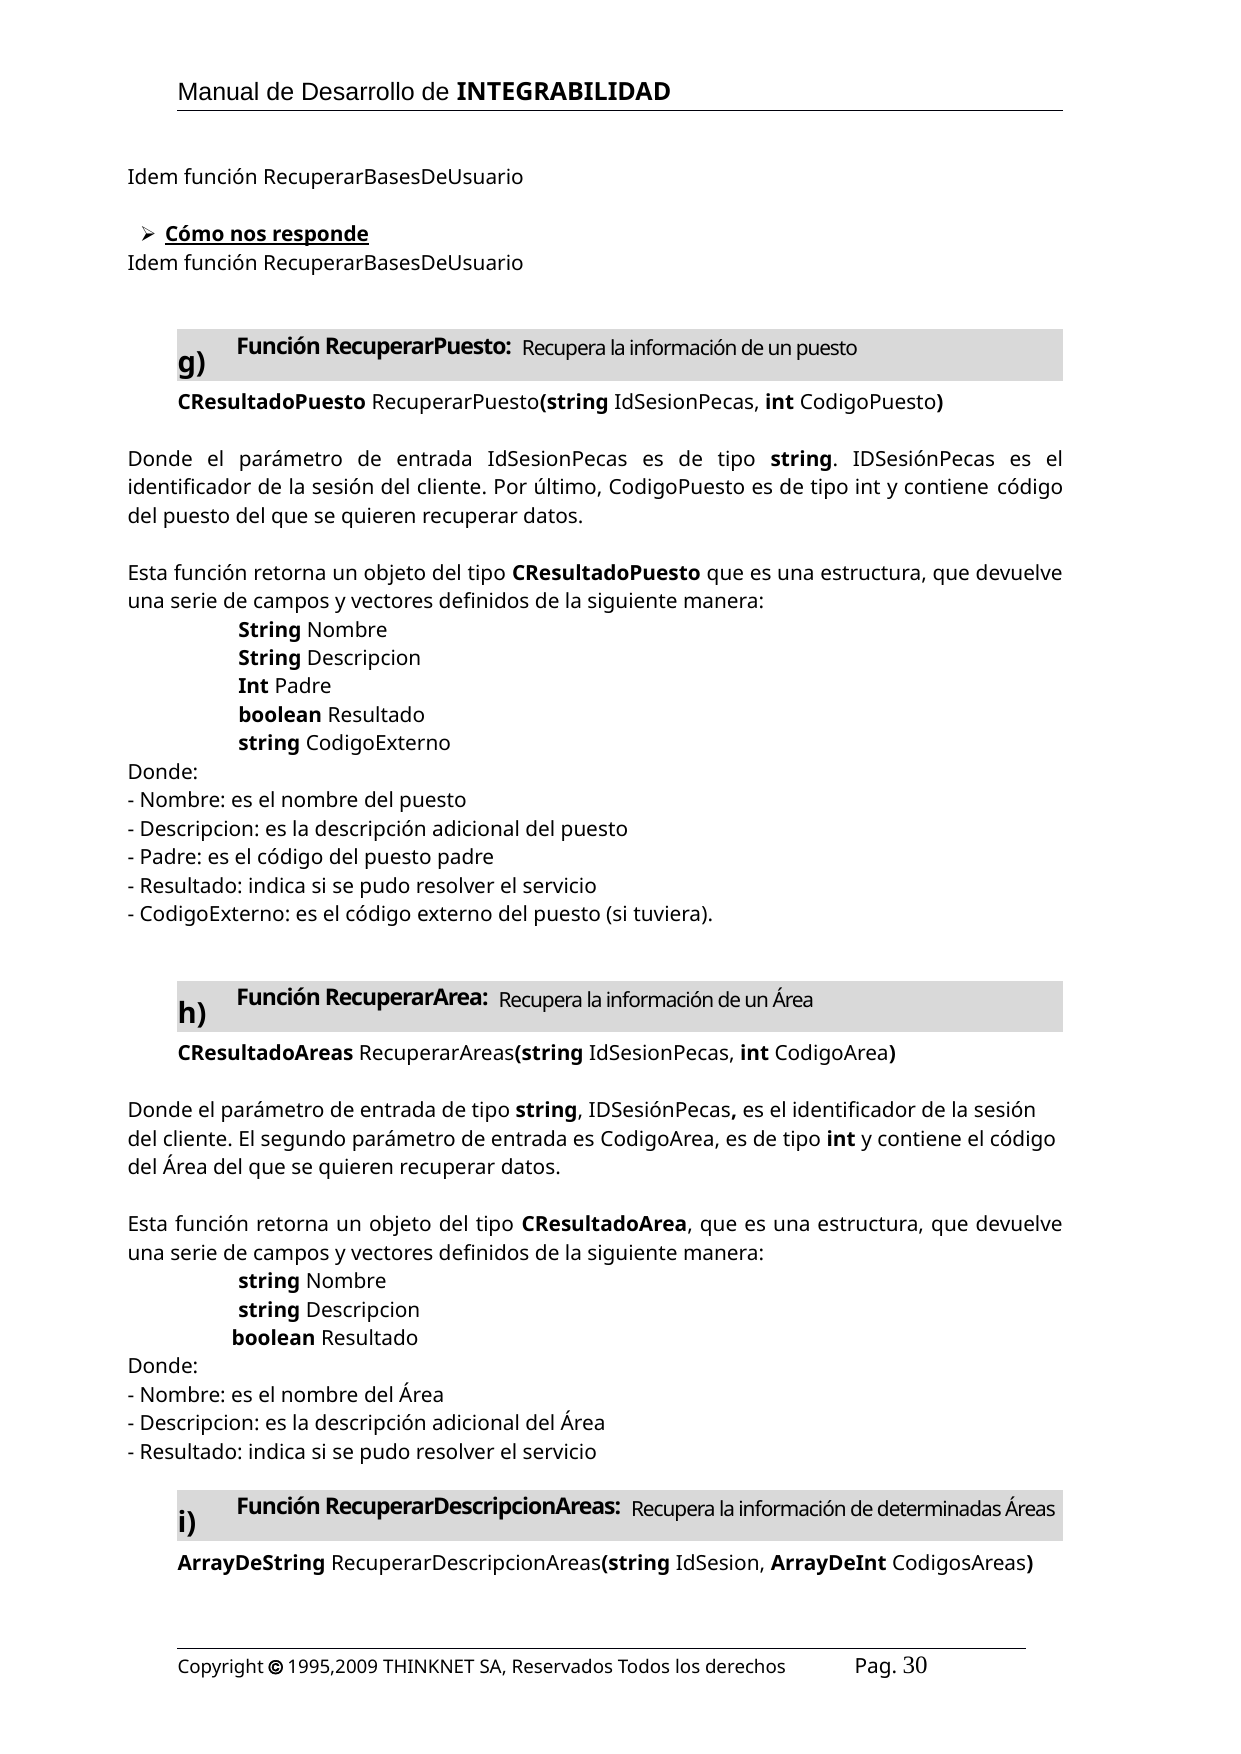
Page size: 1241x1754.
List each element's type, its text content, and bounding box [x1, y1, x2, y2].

text - Resultado: indica si se pudo resolver el servicio [127, 871, 1063, 899]
text boolean Resultado [177, 1323, 1063, 1352]
text - Nombre: es el nombre del puesto [127, 785, 1063, 814]
subtitle Función RecuperarDescripcionAreas: Recupera la información de determinadas Áreas [177, 1490, 1063, 1541]
text - CodigoExterno: es el código externo del puesto (si tuviera). [127, 899, 1063, 928]
text Donde el parámetro de entrada de tipo string, IDSesiónPecas, es el identificador de la sesión del cliente. El segundo parámetro de entrada es CodigoArea, es de tipo int y contiene el código del Área del que se quieren recuperar datos. [127, 1095, 1063, 1181]
text - Descripcion: es la descripción adicional del puesto [127, 814, 1063, 842]
text string Descripcion [227, 1295, 1063, 1323]
text - Descripcion: es la descripción adicional del Área [127, 1408, 1063, 1437]
text boolean Resultado [227, 700, 1063, 728]
text - Nombre: es el nombre del Área [127, 1380, 1063, 1408]
list Cómo nos responde [140, 219, 1063, 248]
subtitle Función RecuperarPuesto: Recupera la información de un puesto [177, 329, 1063, 381]
text Donde: [127, 757, 1063, 785]
text CResultadoPuesto RecuperarPuesto(string IdSesionPecas, int CodigoPuesto) [177, 387, 1063, 415]
text Idem función RecuperarBasesDeUsuario [127, 248, 1063, 276]
text CResultadoAreas RecuperarAreas(string IdSesionPecas, int CodigoArea) [177, 1038, 1063, 1067]
text String Nombre [227, 615, 1063, 643]
text ArrayDeString RecuperarDescripcionAreas(string IdSesion, ArrayDeInt CodigosAreas) [177, 1548, 1063, 1576]
text - Resultado: indica si se pudo resolver el servicio [127, 1437, 1063, 1465]
text Donde el parámetro de entrada IdSesionPecas es de tipo string. IDSesiónPecas es el identificador de la sesión del cliente. Por último, CodigoPuesto es de tipo int y contiene código del puesto del que se quieren recuperar datos. [127, 444, 1063, 529]
text string CodigoExterno [227, 728, 1063, 757]
text Idem función RecuperarBasesDeUsuario [127, 162, 1063, 191]
text Esta función retorna un objeto del tipo CResultadoPuesto que es una estructura, que devuelve una serie de campos y vectores definidos de la siguiente manera: [127, 558, 1063, 615]
text string Nombre [227, 1266, 1063, 1295]
text - Padre: es el código del puesto padre [127, 842, 1063, 871]
subtitle Función RecuperarArea: Recupera la información de un Área [177, 981, 1063, 1032]
text Esta función retorna un objeto del tipo CResultadoArea, que es una estructura, que devuelve una serie de campos y vectores definidos de la siguiente manera: [127, 1209, 1063, 1266]
text String Descripcion [227, 643, 1063, 672]
text Donde: [127, 1352, 1063, 1380]
text Int Padre [227, 672, 1063, 700]
